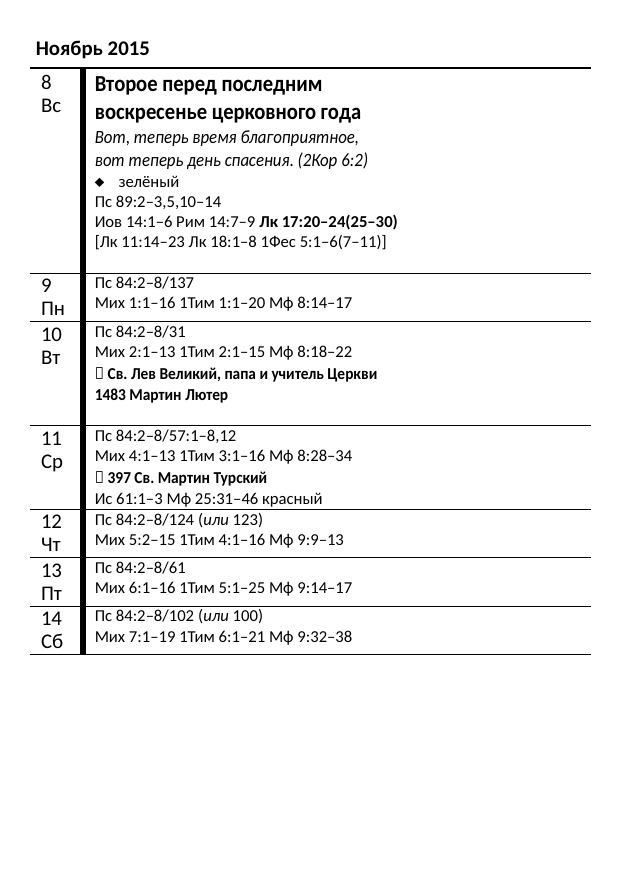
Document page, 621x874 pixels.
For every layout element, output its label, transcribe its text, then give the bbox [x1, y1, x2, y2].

table_cell Пс 84:2–8/31 Мих 2:1–13 1Тим 2:1–15 Мф 8:18–22  Св. Лев Великий, папа и учитель Церкви 1483 Мартин Лютер [86, 322, 591, 425]
table_cell 11 Ср [30, 426, 80, 509]
table_cell 8 Вс [30, 69, 80, 272]
table_cell Пс 84:2–8/124 (или 123) Мих 5:2–15 1Тим 4:1–16 Мф 9:9–13 [86, 510, 591, 557]
table_cell 10 Вт [30, 322, 80, 425]
table_cell Пс 84:2–8/102 (или 100) Мих 7:1–19 1Тим 6:1–21 Мф 9:32–38 [86, 607, 591, 654]
table_cell 13 Пт [30, 558, 80, 606]
table_cell 14 Сб [30, 607, 80, 654]
table_cell Пс 84:2–8/61 Мих 6:1–16 1Тим 5:1–25 Мф 9:14–17 [86, 558, 591, 606]
table_cell Пс 84:2–8/57:1–8,12 Мих 4:1–13 1Тим 3:1–16 Мф 8:28–34  397 Св. Мартин Турский Ис 61:1–3 Мф 25:31–46 красный [86, 426, 591, 509]
table_cell 12 Чт [30, 510, 80, 557]
table_header Ноябрь 2015 [30, 30, 591, 67]
table_cell Второе перед последним воскресенье церковного года Вот, теперь время благоприятное, вот теперь день спасения. (2Кор 6:2) зелёный Пс 89:2–3,5,10–14 Иов 14:1–6 Рим 14:7–9 Лк 17:20–24(25–30) [Лк 11:14–23 Лк 18:1–8 1Фес 5:1–6(7–11)] [86, 69, 591, 272]
table_cell Пс 84:2–8/137 Мих 1:1–16 1Тим 1:1–20 Мф 8:14–17 [86, 274, 591, 321]
table_cell 9 Пн [30, 274, 80, 321]
